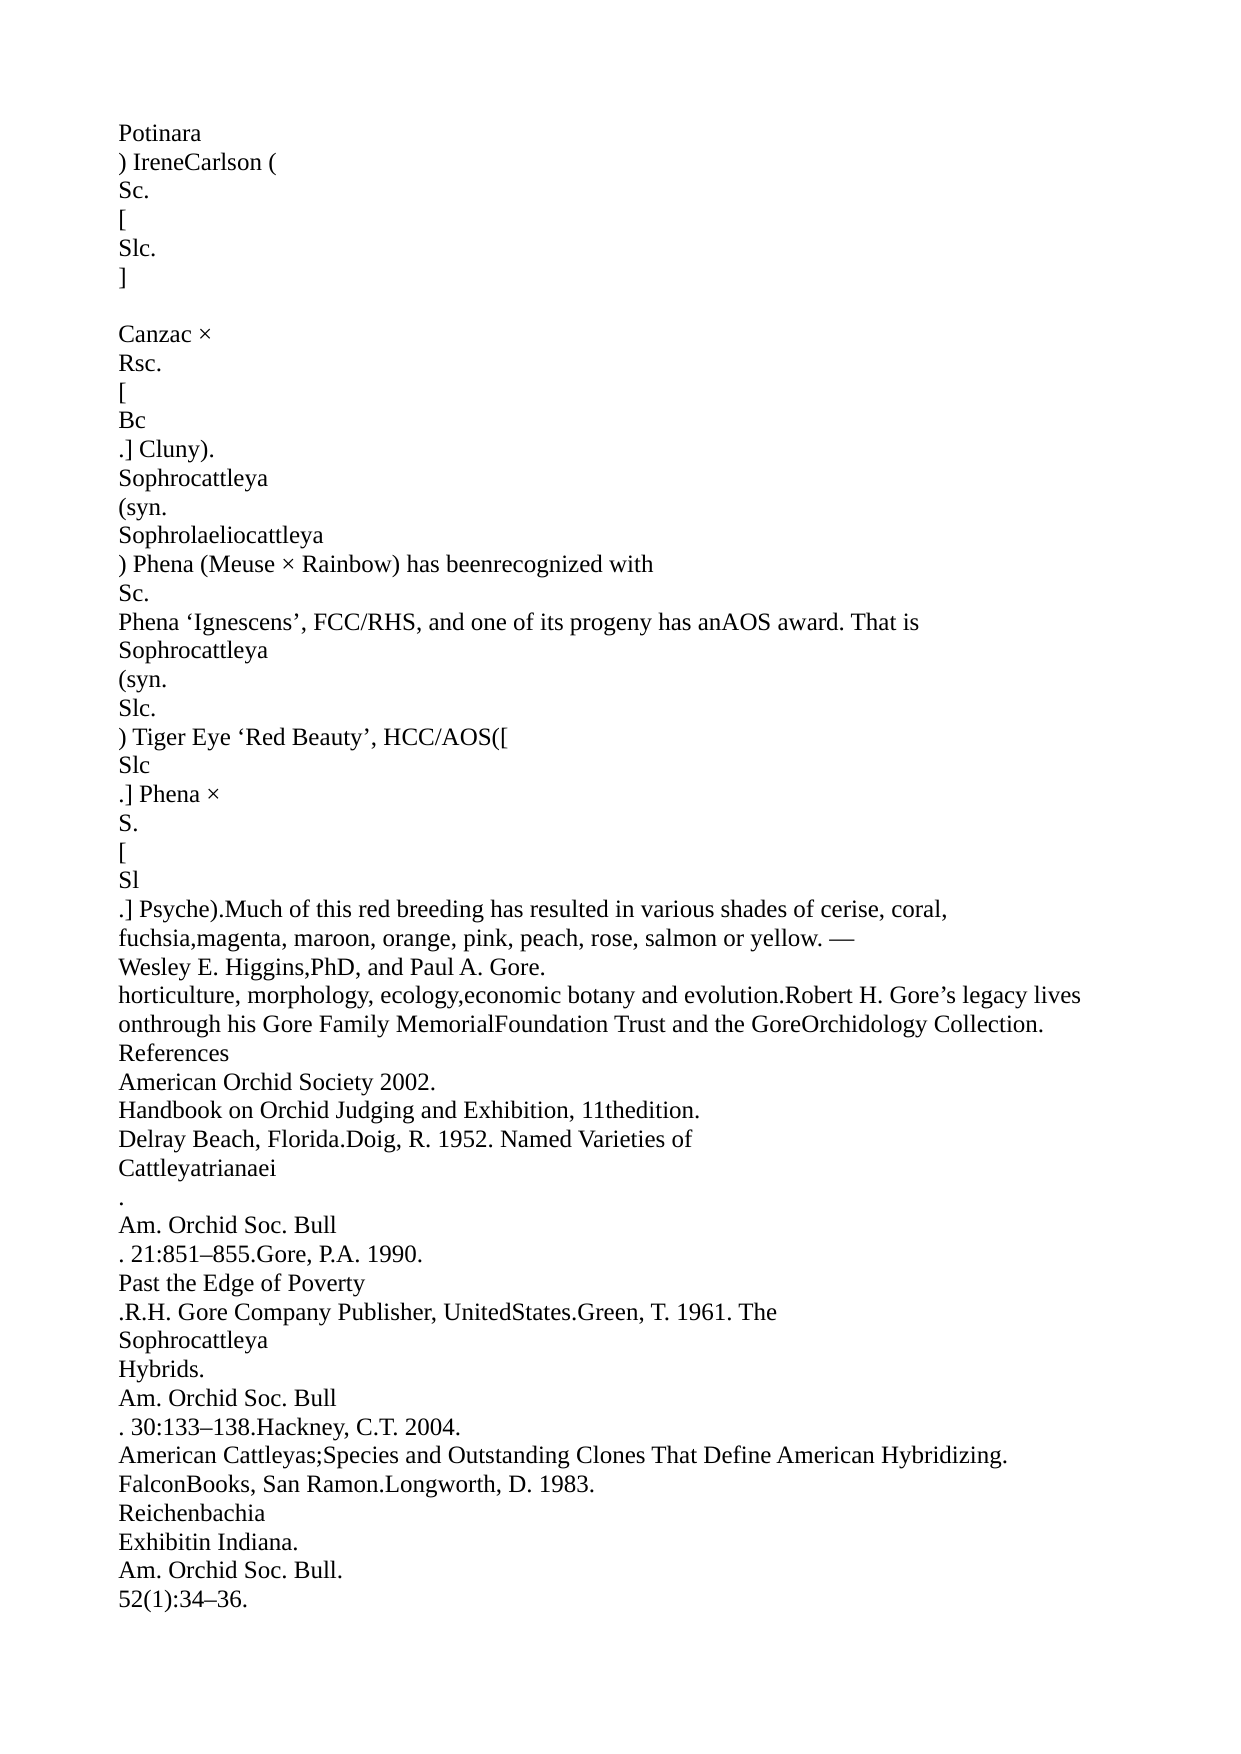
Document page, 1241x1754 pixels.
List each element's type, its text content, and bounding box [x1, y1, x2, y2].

text S. [118, 808, 1122, 837]
text Hybrids. [118, 1354, 1122, 1383]
text [ [118, 204, 1122, 233]
text Sophrocattleya [118, 463, 1122, 492]
text Wesley E. Higgins,PhD, and Paul A. Gore. [118, 952, 1122, 981]
text Exhibitin Indiana. [118, 1527, 1122, 1556]
text Sophrocattleya [118, 636, 1122, 664]
text Handbook on Orchid Judging and Exhibition, 11thedition. [118, 1096, 1122, 1124]
text horticulture, morphology, ecology,economic botany and evolution.Robert H. Gore’s legacy lives onthrough his Gore Family MemorialFoundation Trust and the GoreOrchidology Collection. [118, 981, 1122, 1038]
text Bc [118, 406, 1122, 434]
text American Orchid Society 2002. [118, 1067, 1122, 1096]
text Phena ‘Ignescens’, FCC/RHS, and one of its progeny has anAOS award. That is [118, 607, 1122, 636]
text . 21:851–855.Gore, P.A. 1990. [118, 1239, 1122, 1268]
text FalconBooks, San Ramon.Longworth, D. 1983. [118, 1469, 1122, 1498]
text Canzac × [118, 319, 1122, 348]
text 52(1):34–36. [118, 1584, 1122, 1613]
text Past the Edge of Poverty [118, 1268, 1122, 1297]
text (syn. [118, 492, 1122, 521]
text Am. Orchid Soc. Bull [118, 1211, 1122, 1239]
text . [118, 1182, 1122, 1211]
text Sophrocattleya [118, 1326, 1122, 1354]
text Potinara [118, 118, 1122, 147]
text ) Phena (Meuse × Rainbow) has beenrecognized with [118, 549, 1122, 578]
text [ [118, 837, 1122, 866]
text Am. Orchid Soc. Bull. [118, 1556, 1122, 1584]
text Reichenbachia [118, 1498, 1122, 1527]
text .] Cluny). [118, 434, 1122, 463]
text Slc. [118, 693, 1122, 722]
text [ [118, 377, 1122, 406]
text Cattleyatrianaei [118, 1153, 1122, 1182]
text Sl [118, 866, 1122, 894]
text .R.H. Gore Company Publisher, UnitedStates.Green, T. 1961. The [118, 1297, 1122, 1326]
text ) Tiger Eye ‘Red Beauty’, HCC/AOS([ [118, 722, 1122, 751]
text .] Phena × [118, 779, 1122, 808]
text (syn. [118, 664, 1122, 693]
text References [118, 1038, 1122, 1067]
text Slc. [118, 233, 1122, 262]
text Am. Orchid Soc. Bull [118, 1383, 1122, 1412]
text Delray Beach, Florida.Doig, R. 1952. Named Varieties of [118, 1124, 1122, 1153]
text Rsc. [118, 348, 1122, 377]
text ) IreneCarlson ( [118, 147, 1122, 176]
text Sc. [118, 578, 1122, 607]
text Sophrolaeliocattleya [118, 521, 1122, 549]
text Slc [118, 751, 1122, 779]
text Sc. [118, 176, 1122, 204]
text American Cattleyas;Species and Outstanding Clones That Define American Hybridizing. [118, 1441, 1122, 1469]
text ] [118, 262, 1122, 291]
text . 30:133–138.Hackney, C.T. 2004. [118, 1412, 1122, 1441]
text .] Psyche).Much of this red breeding has resulted in various shades of cerise, coral, fuchsia,magenta, maroon, orange, pink, peach, rose, salmon or yellow. — [118, 894, 1122, 952]
